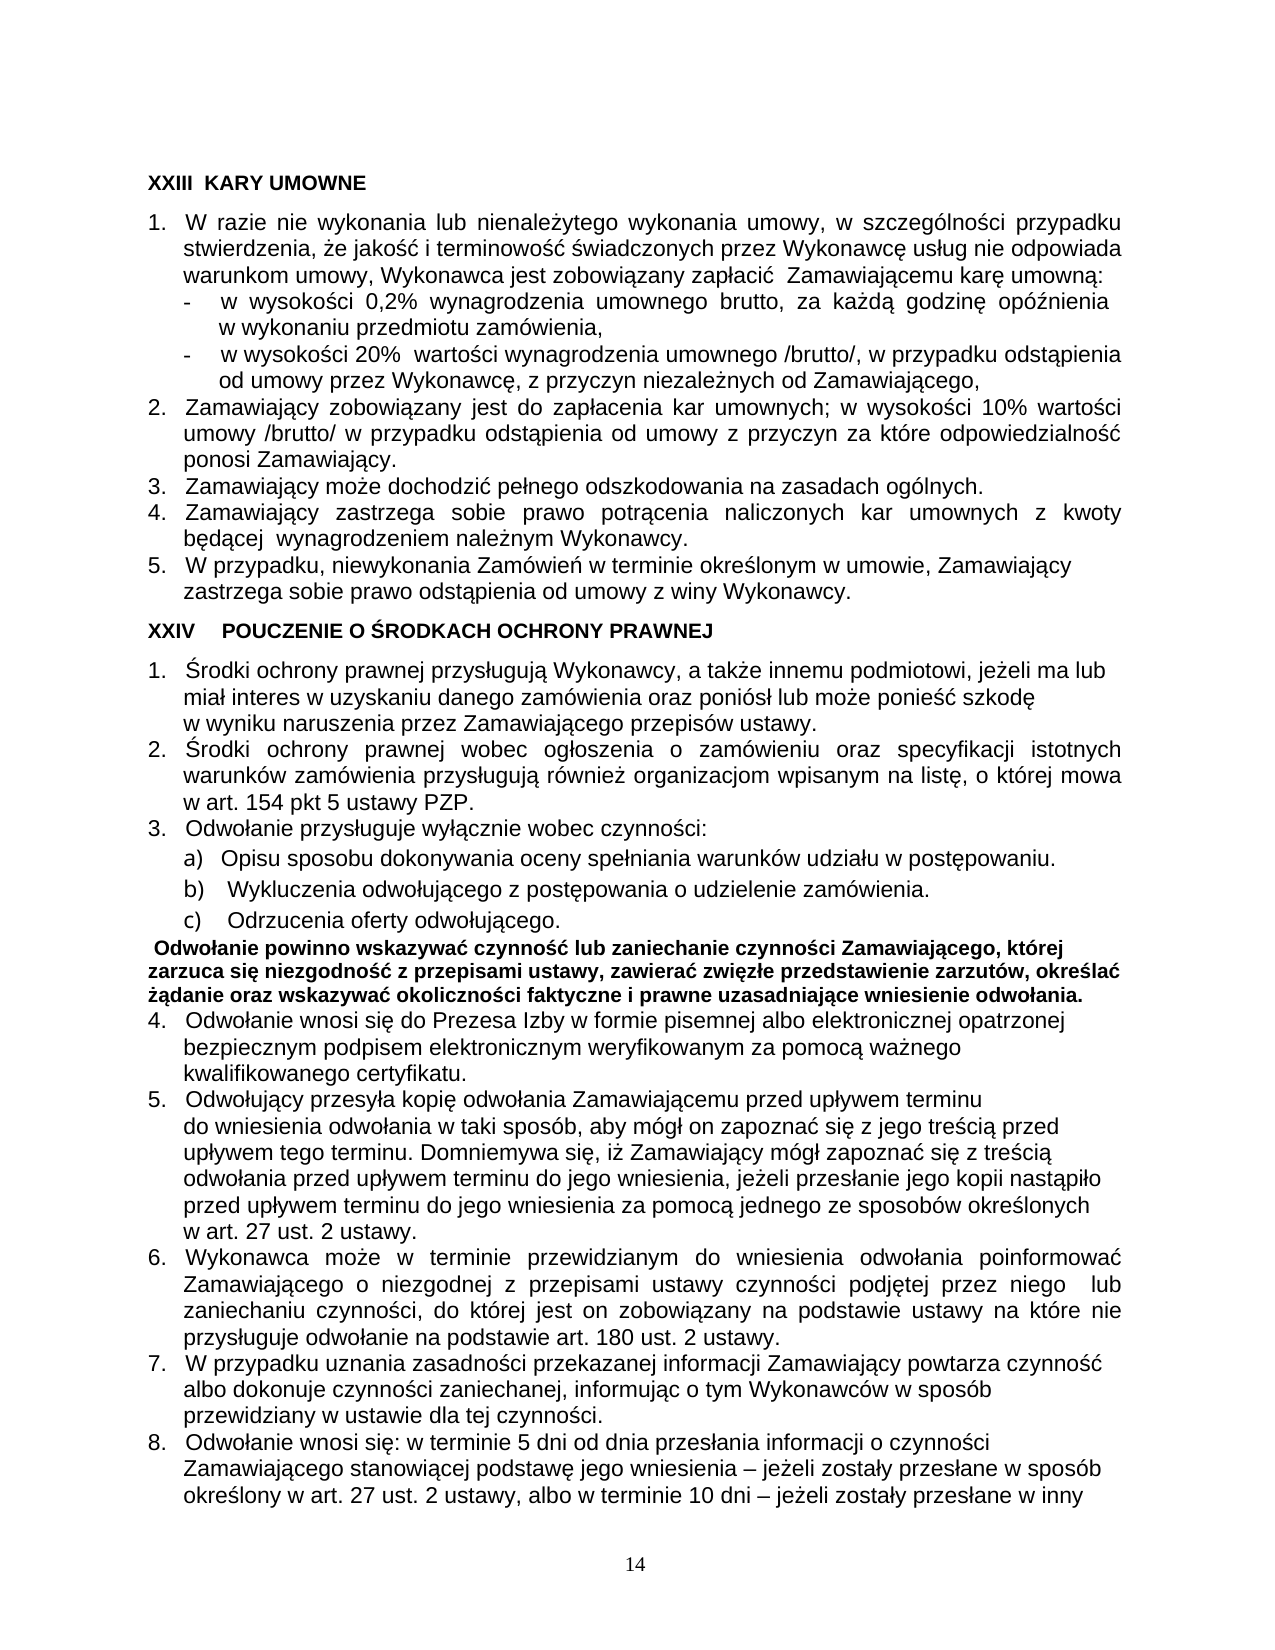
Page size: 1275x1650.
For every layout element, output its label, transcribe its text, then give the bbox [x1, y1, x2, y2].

text Odwołanie powinno wskazywać czynność lub zaniechanie czynności Zamawiającego, której zarzuca się niezgodność z przepisami ustawy, zawierać zwięzłe przedstawienie zarzutów, określać żądanie oraz wskazywać okoliczności faktyczne i prawne uzasadniające wniesienie odwołania. [148, 935, 1122, 1007]
list Zamawiający zobowiązany jest do zapłacenia kar umownych; w wysokości 10% wartości umowy /brutto/ w przypadku odstąpienia od umowy z przyczyn za które odpowiedzialność ponosi Zamawiający. [148, 393, 1122, 473]
list Wykonawca może w terminie przewidzianym do wniesienia odwołania poinformować Zamawiającego o niezgodnej z przepisami ustawy czynności podjętej przez niego lub zaniechaniu czynności, do której jest on zobowiązany na podstawie ustawy na które nie przysługuje odwołanie na podstawie art. 180 ust. 2 ustawy. [148, 1244, 1122, 1350]
list Odwołanie wnosi się: w terminie 5 dni od dnia przesłania informacji o czynności Zamawiającego stanowiącej podstawę jego wniesienia – jeżeli zostały przesłane w sposób określony w art. 27 ust. 2 ustawy, albo w terminie 10 dni – jeżeli zostały przesłane w inny [148, 1429, 1122, 1508]
list W razie nie wykonania lub nienależytego wykonania umowy, w szczególności przypadku stwierdzenia, że jakość i terminowość świadczonych przez Wykonawcę usług nie odpowiada warunkom umowy, Wykonawca jest zobowiązany zapłacić Zamawiającemu karę umowną: [148, 209, 1122, 288]
list W przypadku, niewykonania Zamówień w terminie określonym w umowie, Zamawiający zastrzega sobie prawo odstąpienia od umowy z winy Wykonawcy. [148, 552, 1122, 604]
list Odwołanie wnosi się do Prezesa Izby w formie pisemnej albo elektronicznej opatrzonej bezpiecznym podpisem elektronicznym weryfikowanym za pomocą ważnego kwalifikowanego certyfikatu. [148, 1007, 1122, 1086]
list Zamawiający może dochodzić pełnego odszkodowania na zasadach ogólnych. [148, 473, 1122, 499]
list w wysokości 0,2% wynagrodzenia umownego brutto, za każdą godzinę opóźnienia w wykonaniu przedmiotu zamówienia, [183, 288, 1122, 341]
subtitle XXIV POUCZENIE O ŚRODKACH OCHRONY PRAWNEJ [148, 619, 1122, 643]
list Odwołanie przysługuje wyłącznie wobec czynności: [148, 815, 1122, 842]
list Odwołujący przesyła kopię odwołania Zamawiającemu przed upływem terminu do wniesienia odwołania w taki sposób, aby mógł on zapoznać się z jego treścią przed upływem tego terminu. Domniemywa się, iż Zamawiający mógł zapoznać się z treścią odwołania przed upływem terminu do jego wniesienia, jeżeli przesłanie jego kopii nastąpiło przed upływem terminu do jego wniesienia za pomocą jednego ze sposobów określonych w art. 27 ust. 2 ustawy. [148, 1086, 1122, 1244]
list Zamawiający zastrzega sobie prawo potrącenia naliczonych kar umownych z kwoty będącej wynagrodzeniem należnym Wykonawcy. [148, 499, 1122, 552]
text XXIII KARY UMOWNE [148, 171, 1122, 194]
list Wykluczenia odwołującego z postępowania o udzielenie zamówienia. [183, 873, 1122, 904]
list w wysokości 20% wartości wynagrodzenia umownego /brutto/, w przypadku odstąpienia od umowy przez Wykonawcę, z przyczyn niezależnych od Zamawiającego, [183, 341, 1122, 393]
list Odrzucenia oferty odwołującego. [183, 904, 1122, 935]
list W przypadku uznania zasadności przekazanej informacji Zamawiający powtarza czynność albo dokonuje czynności zaniechanej, informując o tym Wykonawców w sposób przewidziany w ustawie dla tej czynności. [148, 1350, 1122, 1429]
list Środki ochrony prawnej przysługują Wykonawcy, a także innemu podmiotowi, jeżeli ma lub miał interes w uzyskaniu danego zamówienia oraz poniósł lub może ponieść szkodę w wyniku naruszenia przez Zamawiającego przepisów ustawy. [148, 657, 1122, 736]
list Opisu sposobu dokonywania oceny spełniania warunków udziału w postępowaniu. [183, 842, 1122, 873]
list Środki ochrony prawnej wobec ogłoszenia o zamówieniu oraz specyfikacji istotnych warunków zamówienia przysługują również organizacjom wpisanym na listę, o której mowa w art. 154 pkt 5 ustawy PZP. [148, 736, 1122, 815]
